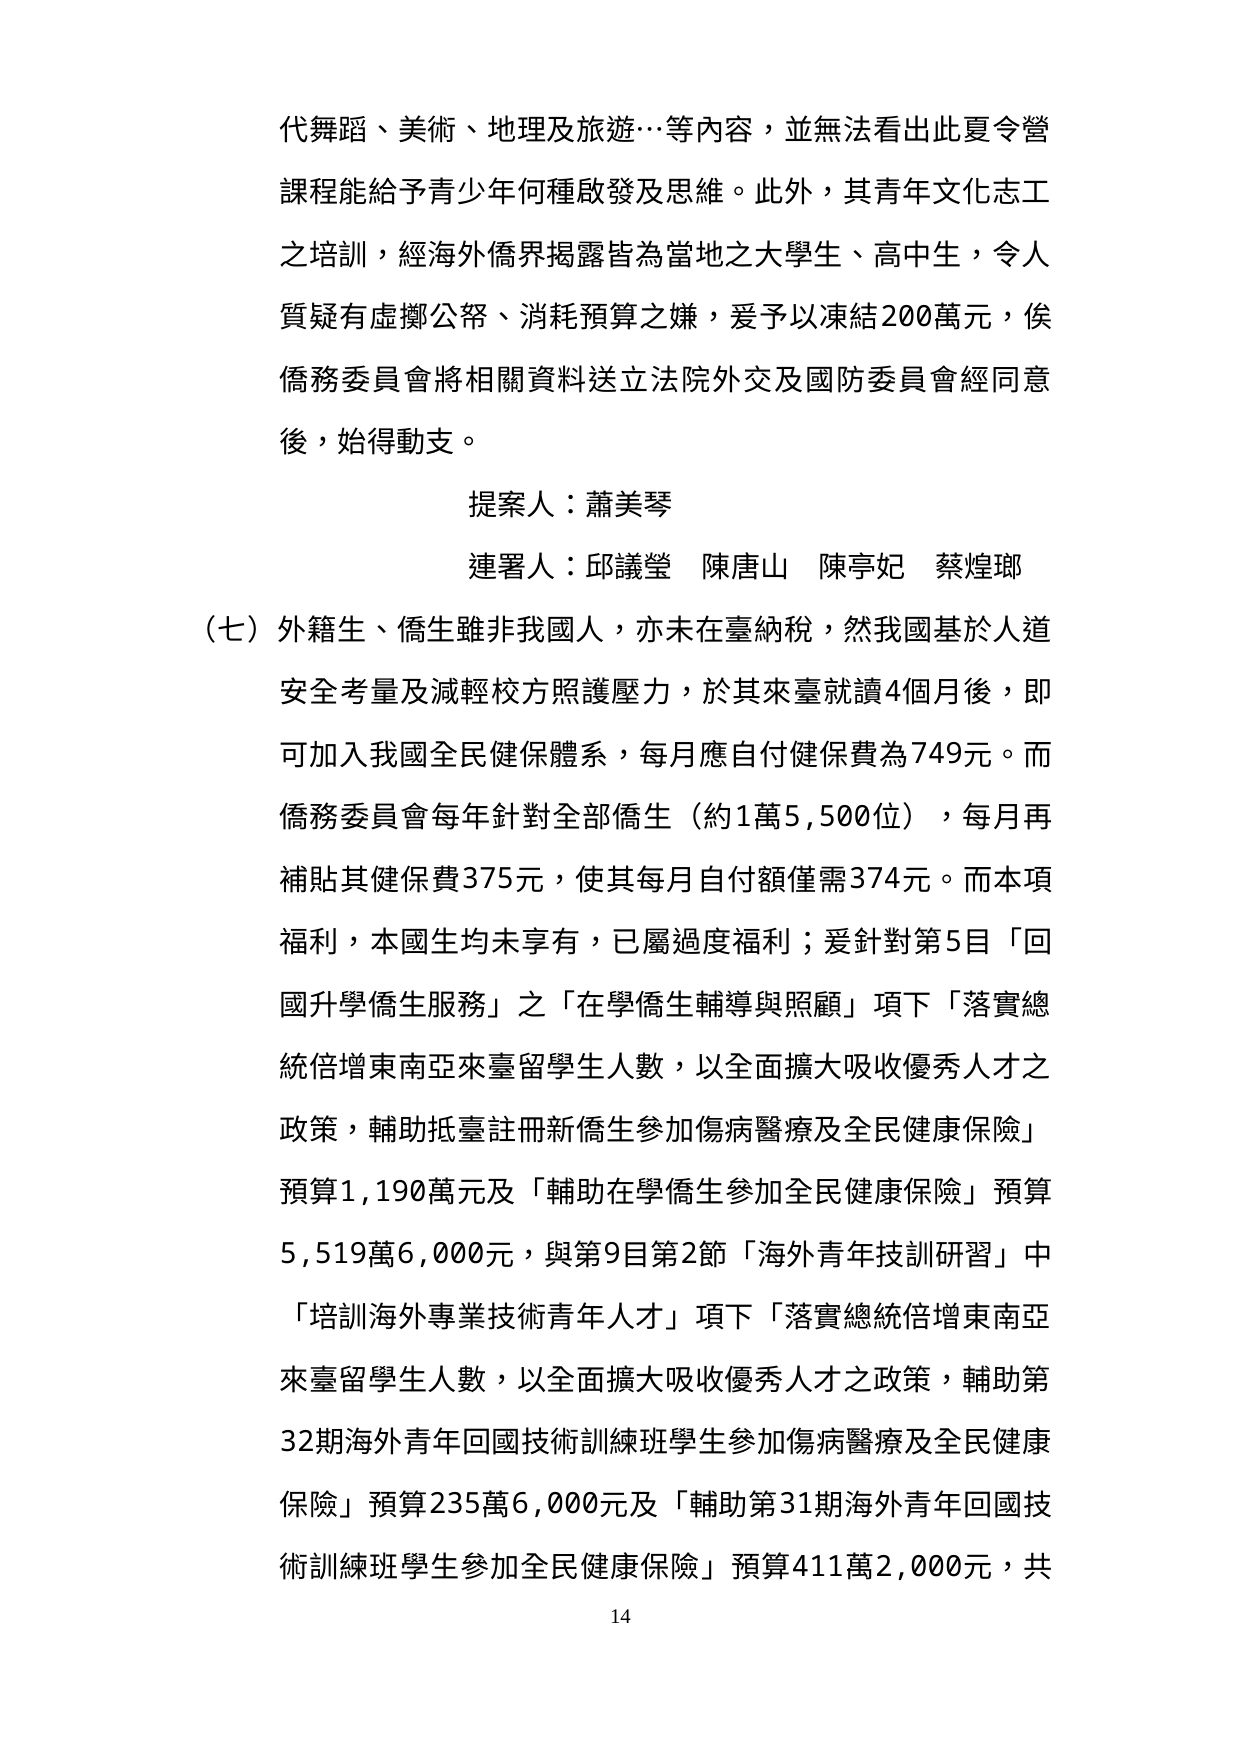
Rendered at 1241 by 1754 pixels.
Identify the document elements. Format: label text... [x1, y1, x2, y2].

text 連署人：邱議瑩 陳唐山 陳亭妃 蔡煌瑯 [279, 534, 1053, 596]
text 代舞蹈、美術、地理及旅遊…等內容，並無法看出此夏令營課程能給予青少年何種啟發及思維。此外，其青年文化志工之培訓，經海外僑界揭露皆為當地之大學生、高中生，令人質疑有虛擲公帑、消耗預算之嫌，爰予以凍結200萬元，俟僑務委員會將相關資料送立法院外交及國防委員會經同意後，始得動支。 [187, 96, 1053, 471]
text （七）外籍生、僑生雖非我國人，亦未在臺納稅，然我國基於人道安全考量及減輕校方照護壓力，於其來臺就讀4個月後，即可加入我國全民健保體系，每月應自付健保費為749元。而僑務委員會每年針對全部僑生（約1萬5,500位），每月再補貼其健保費375元，使其每月自付額僅需374元。而本項福利，本國生均未享有，已屬過度福利；爰針對第5目「回國升學僑生服務」之「在學僑生輔導與照顧」項下「落實總統倍增東南亞來臺留學生人數，以全面擴大吸收優秀人才之政策，輔助抵臺註冊新僑生參加傷病醫療及全民健康保險」預算1,190萬元及「輔助在學僑生參加全民健康保險」預算5,519萬6,000元，與第9目第2節「海外青年技訓研習」中「培訓海外專業技術青年人才」項下「落實總統倍增東南亞來臺留學生人數，以全面擴大吸收優秀人才之政策，輔助第32期海外青年回國技術訓練班學生參加傷病醫療及全民健康保險」預算235萬6,000元及「輔助第31期海外青年回國技術訓練班學生參加全民健康保險」預算411萬2,000元，共 [187, 596, 1053, 1596]
text 提案人：蕭美琴 [279, 471, 1053, 534]
